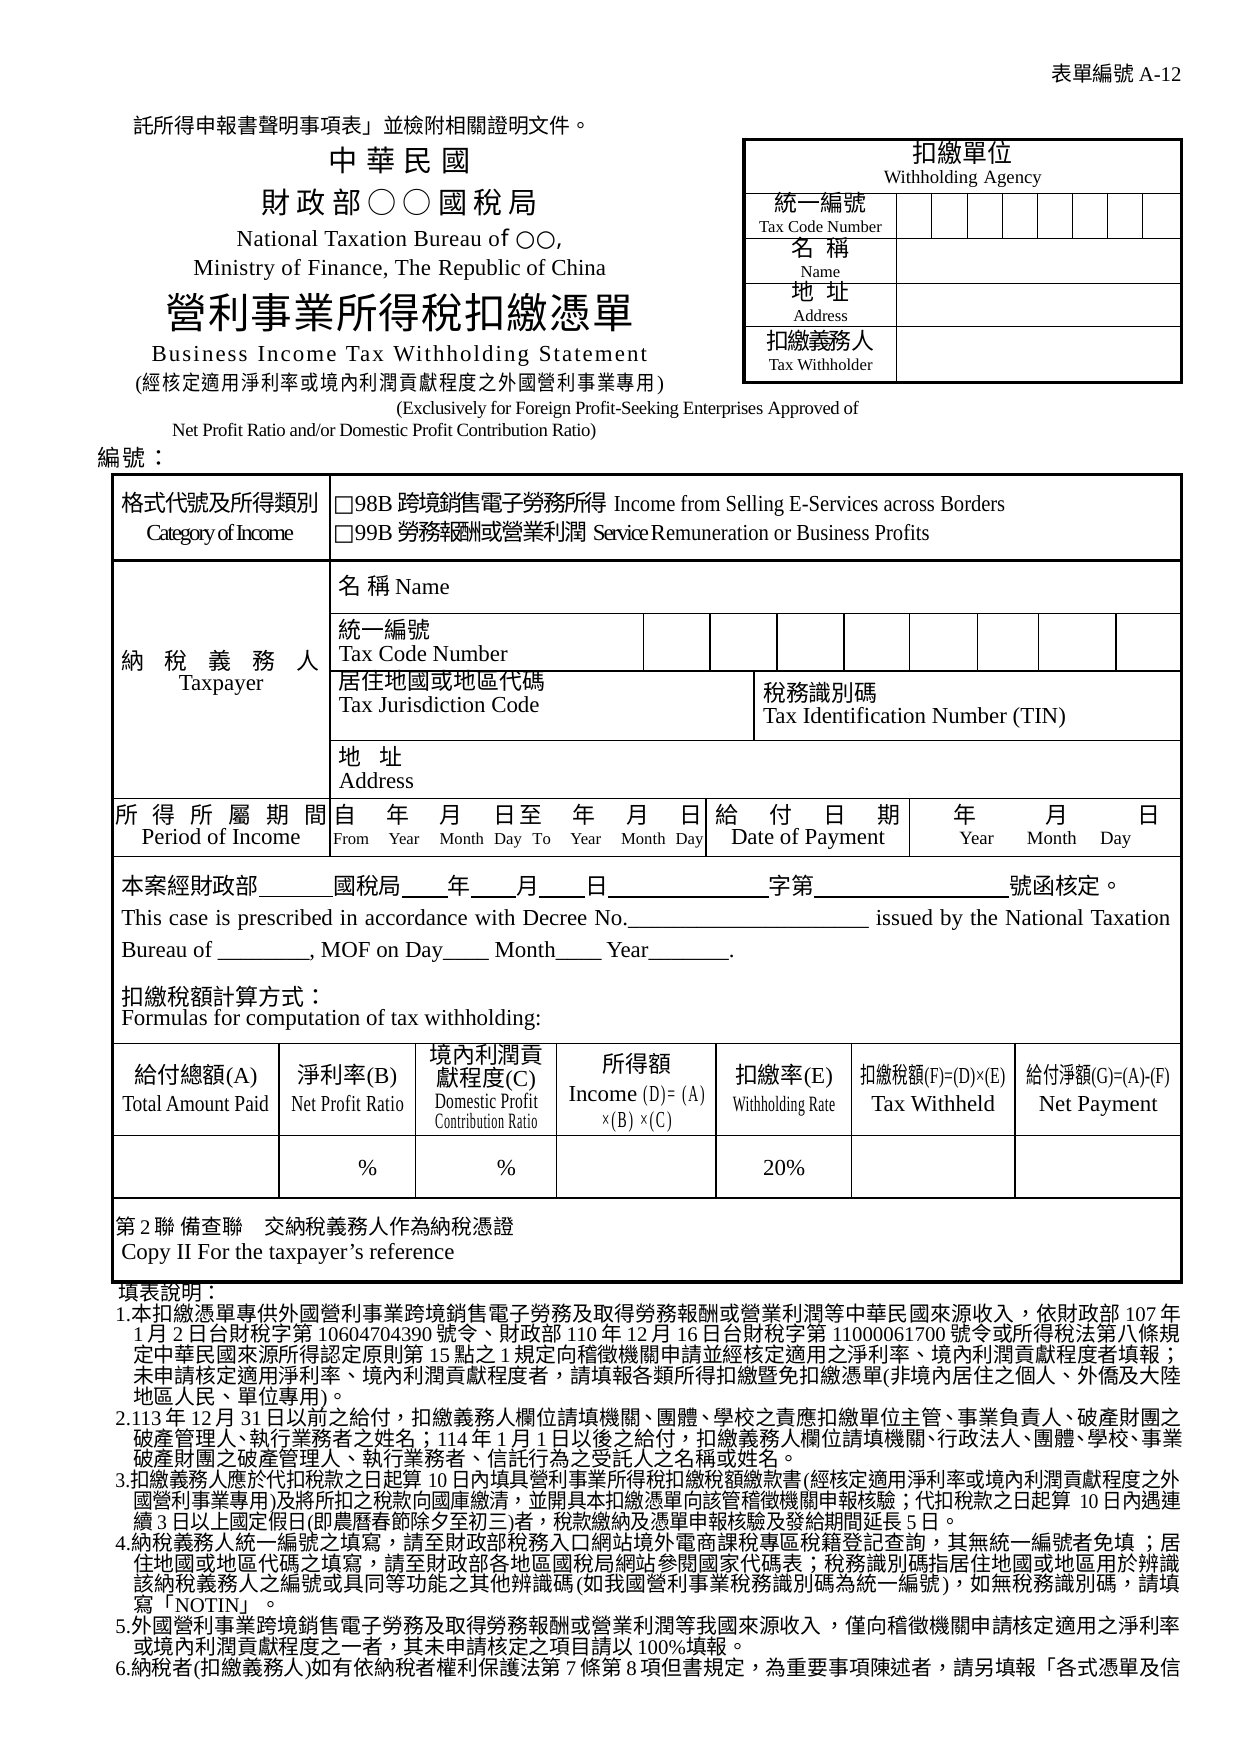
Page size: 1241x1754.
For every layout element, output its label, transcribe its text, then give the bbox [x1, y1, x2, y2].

text 中華民國 [74, 138, 742, 180]
table_cell [778, 614, 843, 670]
table_cell 扣繳稅額(F)=(D)×(E) Tax Withheld [852, 1044, 1014, 1135]
text 1.本扣繳憑單專供外國營利事業跨境銷售電子勞務及取得勞務報酬或營業利潤等中華民國來源收入，依財政部107年1月2日台財稅字第10604704390號令、財政部110年12月16日台財稅字第11000061700號令或所得稅法第八條規定中華民國來源所得認定原則第15點之1規定向稽徵機關申請並經核定適用之淨利率、境內利潤貢獻程度者填報；未申請核定適用淨利率、境內利潤貢獻程度者，請填報各類所得扣繳暨免扣繳憑單(非境內居住之個人、外僑及大陸地區人民、單位專用)。 [115, 1304, 1181, 1408]
table_cell [644, 614, 709, 670]
table_header 扣繳單位 Withholding Agency [746, 141, 1180, 192]
table_cell 統一編號 Tax Code Number [746, 194, 896, 238]
table_cell [557, 1136, 715, 1197]
table_cell 年 月 日 Year Month Day [910, 799, 1180, 856]
table_cell [711, 614, 776, 670]
table_cell 所得所屬期間 Period of Income [114, 799, 329, 856]
table_cell 扣繳率(E) Withholding Rate [717, 1044, 851, 1135]
table_cell [897, 327, 1180, 381]
text Business Income Tax Withholding Statement [74, 340, 742, 367]
text 2.113年12月31日以前之給付，扣繳義務人欄位請填機關、團體、學校之責應扣繳單位主管、事業負責人、破產財團之破產管理人、執行業務者之姓名；114年1月1日以後之給付，扣繳義務人欄位請填機關、行政法人、團體、學校、事業、破產財團之破產管理人、執行業務者、信託行為之受託人之名稱或姓名。 [115, 1408, 1181, 1471]
table_cell [1038, 194, 1072, 238]
table_header □98B跨境銷售電子勞務所得 Income from Selling E-Services across Borders □99B勞務報酬或營業利潤 Service Remuneration or Business Profits [331, 476, 1180, 559]
table_cell 第2聯 備查聯 交納稅義務人作為納稅憑證 Copy II For the taxpayer’s reference [114, 1199, 1180, 1280]
table_cell 名 稱Name [331, 562, 1180, 613]
table_cell [897, 239, 1180, 282]
table_cell % [280, 1136, 415, 1197]
table_cell % [416, 1136, 556, 1197]
table_cell 納稅義務人 Taxpayer [114, 562, 329, 798]
text Net Profit Ratio and/or Domestic Profit Contribution Ratio) [74, 418, 1181, 440]
table_cell 淨利率(B) Net Profit Ratio [280, 1044, 415, 1135]
text (Exclusively for Foreign Profit-Seeking Enterprises Approved of [74, 397, 1181, 418]
table_header 格式代號及所得類別 Category of Income [114, 476, 329, 559]
table_cell 名 稱 Name [746, 239, 896, 282]
text 5.外國營利事業跨境銷售電子勞務及取得勞務報酬或營業利潤等我國來源收入，僅向稽徵機關申請核定適用之淨利率或境內利潤貢獻程度之一者，其未申請核定之項目請以100%填報。 [115, 1617, 1181, 1658]
text National Taxation Bureau of ○○, [74, 222, 742, 254]
table_cell 扣繳義務人 Tax Withholder [746, 327, 896, 381]
text 託所得申報書聲明事項表」並檢附相關證明文件。 [115, 117, 1181, 138]
table_cell 給付淨額(G)=(A)-(F) Net Payment [1016, 1044, 1180, 1135]
table_cell [897, 194, 931, 238]
table_cell [897, 284, 1180, 326]
table_cell [910, 614, 977, 670]
text 4.納稅義務人統一編號之填寫，請至財政部稅務入口網站境外電商課稅專區稅籍登記查詢，其無統一編號者免填；居住地國或地區代碼之填寫，請至財政部各地區國稅局網站參閱國家代碼表；稅務識別碼指居住地國或地區用於辨識該納稅義務人之編號或具同等功能之其他辨識碼(如我國營利事業稅務識別碼為統一編號)，如無稅務識別碼，請填寫「NOTIN」。 [115, 1533, 1181, 1617]
text 6.納稅者(扣繳義務人)如有依納稅者權利保護法第7條第8項但書規定，為重要事項陳述者，請另填報「各式憑單及信 [115, 1658, 1181, 1679]
text 填表說明： [118, 1284, 1181, 1304]
table_cell 本案經財政部 國稅局 年 月 日 字第 號函核定。 This case is prescribed in accordance with Decree No._____________________ issued by the National Taxation Bureau of ________, MOF on Day____ Month____ Year_______. 扣繳稅額計算方式： Formulas for computation of tax withholding: [114, 857, 1180, 1042]
table_cell [1117, 614, 1180, 670]
table_cell [1108, 194, 1142, 238]
text 營利事業所得稅扣繳憑單 [74, 280, 742, 340]
table_cell 地 址 Address [331, 741, 1180, 798]
text (經核定適用淨利率或境內利潤貢獻程度之外國營利事業專用) [74, 367, 1181, 397]
table_cell [1016, 1136, 1180, 1197]
table_cell 居住地國或地區代碼 Tax Jurisdiction Code [331, 672, 753, 740]
table_cell [1143, 194, 1180, 238]
table_cell [932, 194, 967, 238]
table_cell 統一編號 Tax Code Number [331, 614, 643, 670]
table_cell [852, 1136, 1014, 1197]
text 財政部○○國稅局 [74, 180, 742, 222]
table_cell 給付總額(A) Total Amount Paid [114, 1044, 278, 1135]
table_cell 所得額Income (D)= (A) ×(B) ×(C) [557, 1044, 715, 1135]
table_cell 稅務識別碼 Tax Identification Number (TIN) [755, 672, 1180, 740]
table_cell 自 年 月 日至 年 月 日 From Year Month Day To Year Month Day [331, 799, 705, 856]
text 編號： [74, 440, 1181, 473]
table_cell 給付日期 Date of Payment [707, 799, 909, 856]
table_cell [1039, 614, 1115, 670]
table_cell 地 址 Address [746, 284, 896, 326]
table_cell [1073, 194, 1107, 238]
table_cell [1003, 194, 1037, 238]
table_cell 20% [717, 1136, 851, 1197]
table_cell [968, 194, 1002, 238]
text 3.扣繳義務人應於代扣稅款之日起算10日內填具營利事業所得稅扣繳稅額繳款書(經核定適用淨利率或境內利潤貢獻程度之外國營利事業專用)及將所扣之稅款向國庫繳清，並開具本扣繳憑單向該管稽徵機關申報核驗；代扣稅款之日起算10日內遇連續3日以上國定假日(即農曆春節除夕至初三)者，稅款繳納及憑單申報核驗及發給期間延長5日。 [115, 1471, 1181, 1533]
text Ministry of Finance, The Republic of China [74, 254, 742, 280]
table_cell [845, 614, 909, 670]
table_cell 境內利潤貢獻程度(C) Domestic Profit Contribution Ratio [416, 1044, 556, 1135]
table_cell [114, 1136, 278, 1197]
table_cell [978, 614, 1038, 670]
